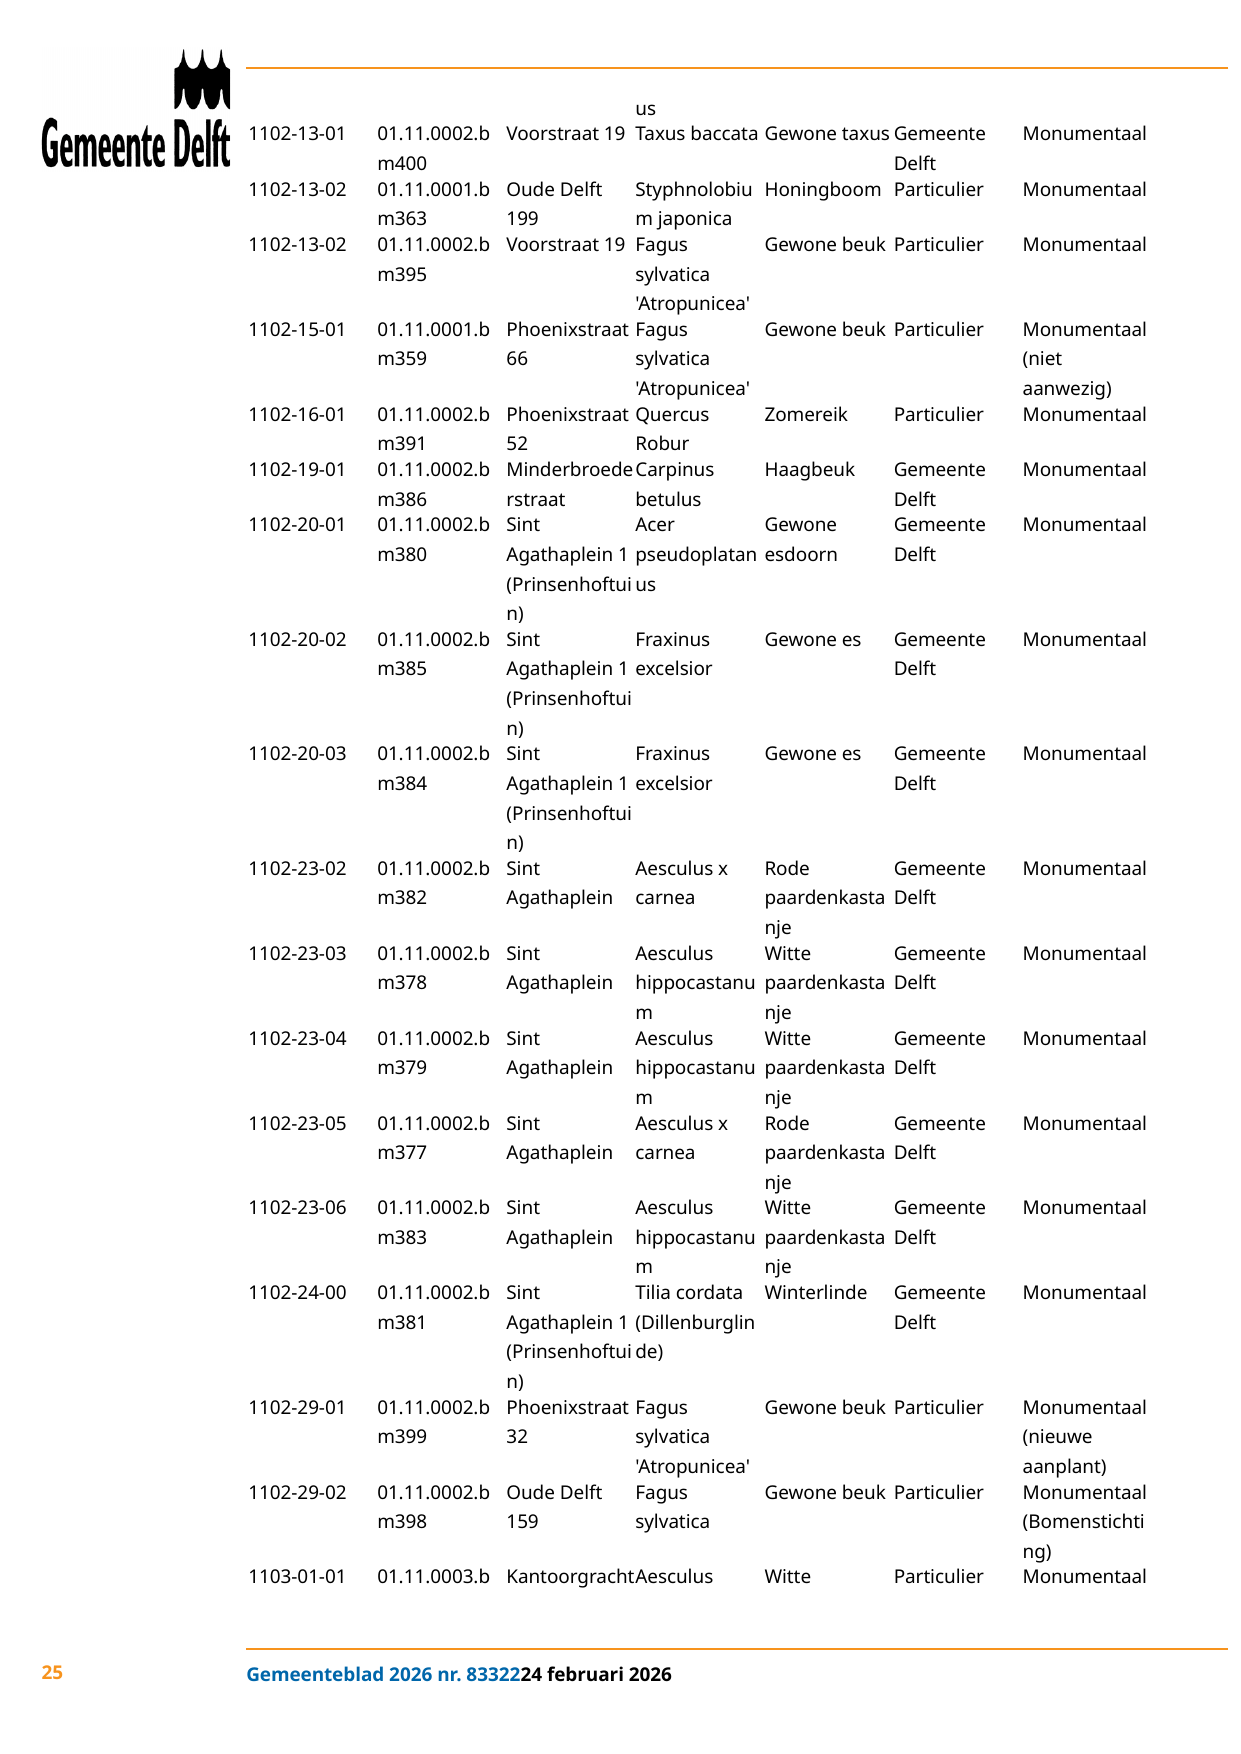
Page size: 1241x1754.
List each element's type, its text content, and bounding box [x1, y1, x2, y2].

table_cell Voorstraat 19 [506, 121, 635, 176]
table_cell Aesculus x carnea [635, 1110, 764, 1194]
table_cell 1102-16-01 [248, 401, 377, 456]
table_cell Sint Agathaplein 1 (Prinsenhoftuin) [506, 1280, 635, 1394]
table_cell 1102-23-05 [248, 1110, 377, 1194]
table_cell Gemeente Delft [894, 855, 1022, 940]
table_cell Tilia cordata (Dillenburglinde) [635, 1280, 764, 1394]
picture [41, 47, 231, 172]
table_cell Fraxinus excelsior [635, 741, 764, 855]
table_cell Fagus sylvatica [635, 1479, 764, 1564]
table_cell Witte [764, 1564, 893, 1589]
table_cell Monumentaal [1023, 401, 1152, 456]
table_cell 1102-24-00 [248, 1280, 377, 1394]
table_cell Sint Agathaplein [506, 1195, 635, 1279]
table_cell Phoenixstraat 66 [506, 316, 635, 401]
table_cell 01.11.0002.bm386 [377, 456, 506, 512]
table_cell 01.11.0002.bm378 [377, 940, 506, 1025]
table_cell Aesculus hippocastanum [635, 1025, 764, 1110]
table_cell 1102-20-03 [248, 741, 377, 855]
table_cell Aesculus hippocastanum [635, 1564, 764, 1589]
table_cell Rode paardenkastanje [764, 1110, 893, 1194]
table_cell Fagus sylvatica 'Atropunicea' [635, 231, 764, 316]
table_cell 01.11.0002.bm400 [377, 121, 506, 176]
table_cell Monumentaal (Bomenstichting) [1023, 1479, 1152, 1564]
table_cell Gemeente Delft [894, 1025, 1022, 1110]
table_cell 01.11.0002.bm384 [377, 741, 506, 855]
table_cell Gewone es [764, 741, 893, 855]
table_cell [506, 95, 635, 121]
table_cell 01.11.0002.bm391 [377, 401, 506, 456]
table_cell 1102-13-02 [248, 231, 377, 316]
table_cell Particulier [894, 1394, 1022, 1479]
table_cell Phoenixstraat 32 [506, 1394, 635, 1479]
table_cell Styphnolobium japonica [635, 176, 764, 231]
table_cell 1102-20-01 [248, 512, 377, 626]
table_cell Monumentaal [1023, 1564, 1152, 1589]
table_cell Monumentaal (niet aanwezig) [1023, 316, 1152, 401]
table_cell Monumentaal [1023, 940, 1152, 1025]
table_cell Sint Agathaplein 1 (Prinsenhoftuin) [506, 741, 635, 855]
table_cell 1102-13-02 [248, 176, 377, 231]
table_cell 01.11.0002.bm385 [377, 626, 506, 741]
table_cell Monumentaal [1023, 456, 1152, 512]
table_cell Gewone esdoorn [764, 512, 893, 626]
table_cell Gemeente Delft [894, 1195, 1022, 1279]
table_cell Aesculus hippocastanum [635, 1195, 764, 1279]
table_cell Minderbroederstraat [506, 456, 635, 512]
table_cell 1102-15-01 [248, 316, 377, 401]
table_cell 01.11.0002.bm395 [377, 231, 506, 316]
table_cell Monumentaal [1023, 1280, 1152, 1394]
table_cell Gemeente Delft [894, 940, 1022, 1025]
table_cell 01.11.0002.bm379 [377, 1025, 506, 1110]
table_cell Gewone beuk [764, 1394, 893, 1479]
table_cell Sint Agathaplein [506, 940, 635, 1025]
table_cell Witte paardenkastanje [764, 1025, 893, 1110]
table_cell Monumentaal [1023, 1110, 1152, 1194]
table_cell Oude Delft 159 [506, 1479, 635, 1564]
table_cell Gemeente Delft [894, 741, 1022, 855]
table_cell 1102-23-04 [248, 1025, 377, 1110]
table_cell Monumentaal [1023, 1195, 1152, 1279]
table_cell 01.11.0001.bm359 [377, 316, 506, 401]
table_cell Haagbeuk [764, 456, 893, 512]
table_cell Gemeente Delft [894, 1280, 1022, 1394]
table_cell Sint Agathaplein 1 (Prinsenhoftuin) [506, 626, 635, 741]
table_cell Gewone beuk [764, 316, 893, 401]
table_cell 1102-23-06 [248, 1195, 377, 1279]
table_cell Oude Delft 199 [506, 176, 635, 231]
table_cell Particulier [894, 1479, 1022, 1564]
table_cell Witte paardenkastanje [764, 940, 893, 1025]
table_cell 01.11.0002.bm398 [377, 1479, 506, 1564]
table_cell [1023, 95, 1152, 121]
table_cell Acer pseudoplatanus [635, 512, 764, 626]
table_cell Monumentaal [1023, 231, 1152, 316]
table_cell 01.11.0002.bm377 [377, 1110, 506, 1194]
table_cell Taxus baccata [635, 121, 764, 176]
table_cell Gemeente Delft [894, 1110, 1022, 1194]
table_cell 01.11.0002.bm381 [377, 1280, 506, 1394]
table_cell Sint Agathaplein [506, 1025, 635, 1110]
table_cell Gemeente Delft [894, 456, 1022, 512]
table_cell Gewone es [764, 626, 893, 741]
table_cell Voorstraat 19 [506, 231, 635, 316]
table_cell Gewone taxus [764, 121, 893, 176]
table_cell 1102-29-02 [248, 1479, 377, 1564]
table_cell Sint Agathaplein [506, 855, 635, 940]
table_cell 01.11.0002.bm399 [377, 1394, 506, 1479]
table_cell Particulier [894, 401, 1022, 456]
table_cell Phoenixstraat 52 [506, 401, 635, 456]
table_cell 01.11.0003.b [377, 1564, 506, 1589]
table_cell Aesculus hippocastanum [635, 940, 764, 1025]
table_cell 01.11.0001.bm363 [377, 176, 506, 231]
table_cell Carpinus betulus [635, 456, 764, 512]
table_cell Monumentaal [1023, 855, 1152, 940]
table_cell Zomereik [764, 401, 893, 456]
table_cell Gemeente Delft [894, 512, 1022, 626]
table_cell us [635, 95, 764, 121]
table_cell Monumentaal [1023, 1025, 1152, 1110]
table_cell Kantoorgracht 20 [506, 1564, 635, 1589]
table_cell 1103-01-01 [248, 1564, 377, 1589]
table_cell Winterlinde [764, 1280, 893, 1394]
table_cell Monumentaal [1023, 741, 1152, 855]
table_cell Honingboom [764, 176, 893, 231]
table_cell Particulier [894, 1564, 1022, 1589]
table_cell 1102-23-03 [248, 940, 377, 1025]
table_cell Monumentaal [1023, 176, 1152, 231]
table_cell Monumentaal (nieuwe aanplant) [1023, 1394, 1152, 1479]
table_cell Monumentaal [1023, 626, 1152, 741]
table_cell Rode paardenkastanje [764, 855, 893, 940]
table_cell [764, 95, 893, 121]
table_cell [248, 95, 377, 121]
table_cell 1102-20-02 [248, 626, 377, 741]
table_cell 1102-19-01 [248, 456, 377, 512]
table_cell Sint Agathaplein [506, 1110, 635, 1194]
table_cell Particulier [894, 176, 1022, 231]
table_cell Gewone beuk [764, 1479, 893, 1564]
table_cell Particulier [894, 316, 1022, 401]
table_cell Sint Agathaplein 1 (Prinsenhoftuin) [506, 512, 635, 626]
table_cell Monumentaal [1023, 121, 1152, 176]
table_cell Fagus sylvatica 'Atropunicea' [635, 316, 764, 401]
table_cell 01.11.0002.bm382 [377, 855, 506, 940]
table_cell Fraxinus excelsior [635, 626, 764, 741]
table_cell [377, 95, 506, 121]
table_cell 1102-29-01 [248, 1394, 377, 1479]
table_cell Monumentaal [1023, 512, 1152, 626]
table_cell 1102-13-01 [248, 121, 377, 176]
table_cell 1102-23-02 [248, 855, 377, 940]
table_cell Particulier [894, 231, 1022, 316]
table_cell Witte paardenkastanje [764, 1195, 893, 1279]
table_cell Gemeente Delft [894, 121, 1022, 176]
table_cell [894, 95, 1022, 121]
table_cell Gemeente Delft [894, 626, 1022, 741]
table_cell 01.11.0002.bm383 [377, 1195, 506, 1279]
table_cell Quercus Robur [635, 401, 764, 456]
table_cell Gewone beuk [764, 231, 893, 316]
table_cell Fagus sylvatica 'Atropunicea' [635, 1394, 764, 1479]
table_cell Aesculus x carnea [635, 855, 764, 940]
table_cell 01.11.0002.bm380 [377, 512, 506, 626]
